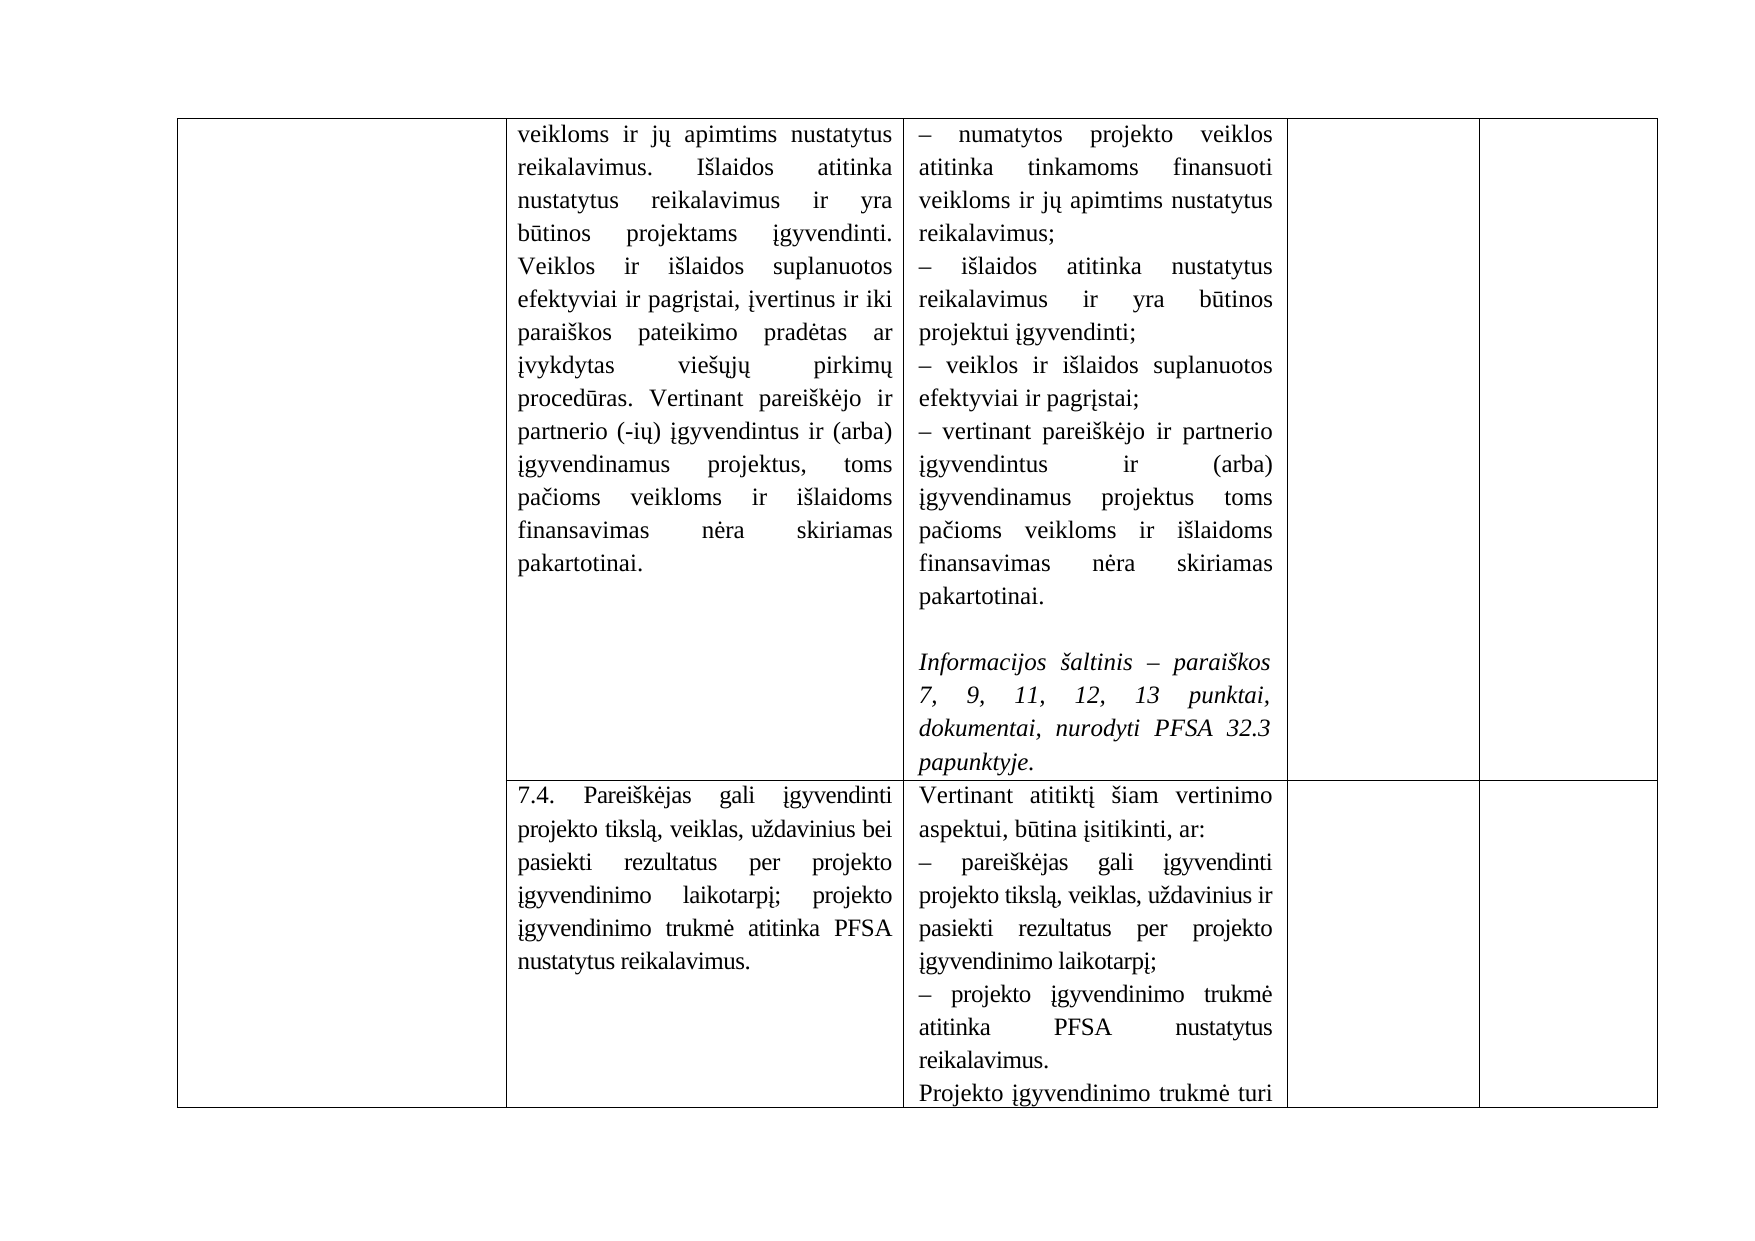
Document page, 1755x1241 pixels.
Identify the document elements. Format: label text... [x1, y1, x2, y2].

table_cell [178, 119, 506, 1107]
table_cell [1480, 781, 1657, 1107]
table_cell Vertinant atitiktį šiam vertinimo aspektui, būtina įsitikinti, ar: – pareiškėjas gali įgyvendinti projekto tikslą, veiklas, uždavinius ir pasiekti rezultatus per projekto įgyvendinimo laikotarpį; – projekto įgyvendinimo trukmė atitinka PFSA nustatytus reikalavimus. Projekto įgyvendinimo trukmė turi [904, 781, 1287, 1107]
table_cell [1480, 119, 1657, 779]
table_cell veikloms ir jų apimtims nustatytus reikalavimus. Išlaidos atitinka nustatytus reikalavimus ir yra būtinos projektams įgyvendinti. Veiklos ir išlaidos suplanuotos efektyviai ir pagrįstai, įvertinus ir iki paraiškos pateikimo pradėtas ar įvykdytas viešųjų pirkimų procedūras. Vertinant pareiškėjo ir partnerio (-ių) įgyvendintus ir (arba) įgyvendinamus projektus, toms pačioms veikloms ir išlaidoms finansavimas nėra skiriamas pakartotinai. [507, 119, 903, 779]
table_cell [1288, 119, 1479, 779]
table_cell – numatytos projekto veiklos atitinka tinkamoms finansuoti veikloms ir jų apimtims nustatytus reikalavimus; – išlaidos atitinka nustatytus reikalavimus ir yra būtinos projektui įgyvendinti; – veiklos ir išlaidos suplanuotos efektyviai ir pagrįstai; – vertinant pareiškėjo ir partnerio įgyvendintus ir (arba) įgyvendinamus projektus toms pačioms veikloms ir išlaidoms finansavimas nėra skiriamas pakartotinai. Informacijos šaltinis – paraiškos 7, 9, 11, 12, 13 punktai, dokumentai, nurodyti PFSA 32.3 papunktyje. [904, 119, 1287, 779]
table_cell 7.4. Pareiškėjas gali įgyvendinti projekto tikslą, veiklas, uždavinius bei pasiekti rezultatus per projekto įgyvendinimo laikotarpį; projekto įgyvendinimo trukmė atitinka PFSA nustatytus reikalavimus. [507, 781, 903, 1107]
table_cell [1288, 781, 1479, 1107]
